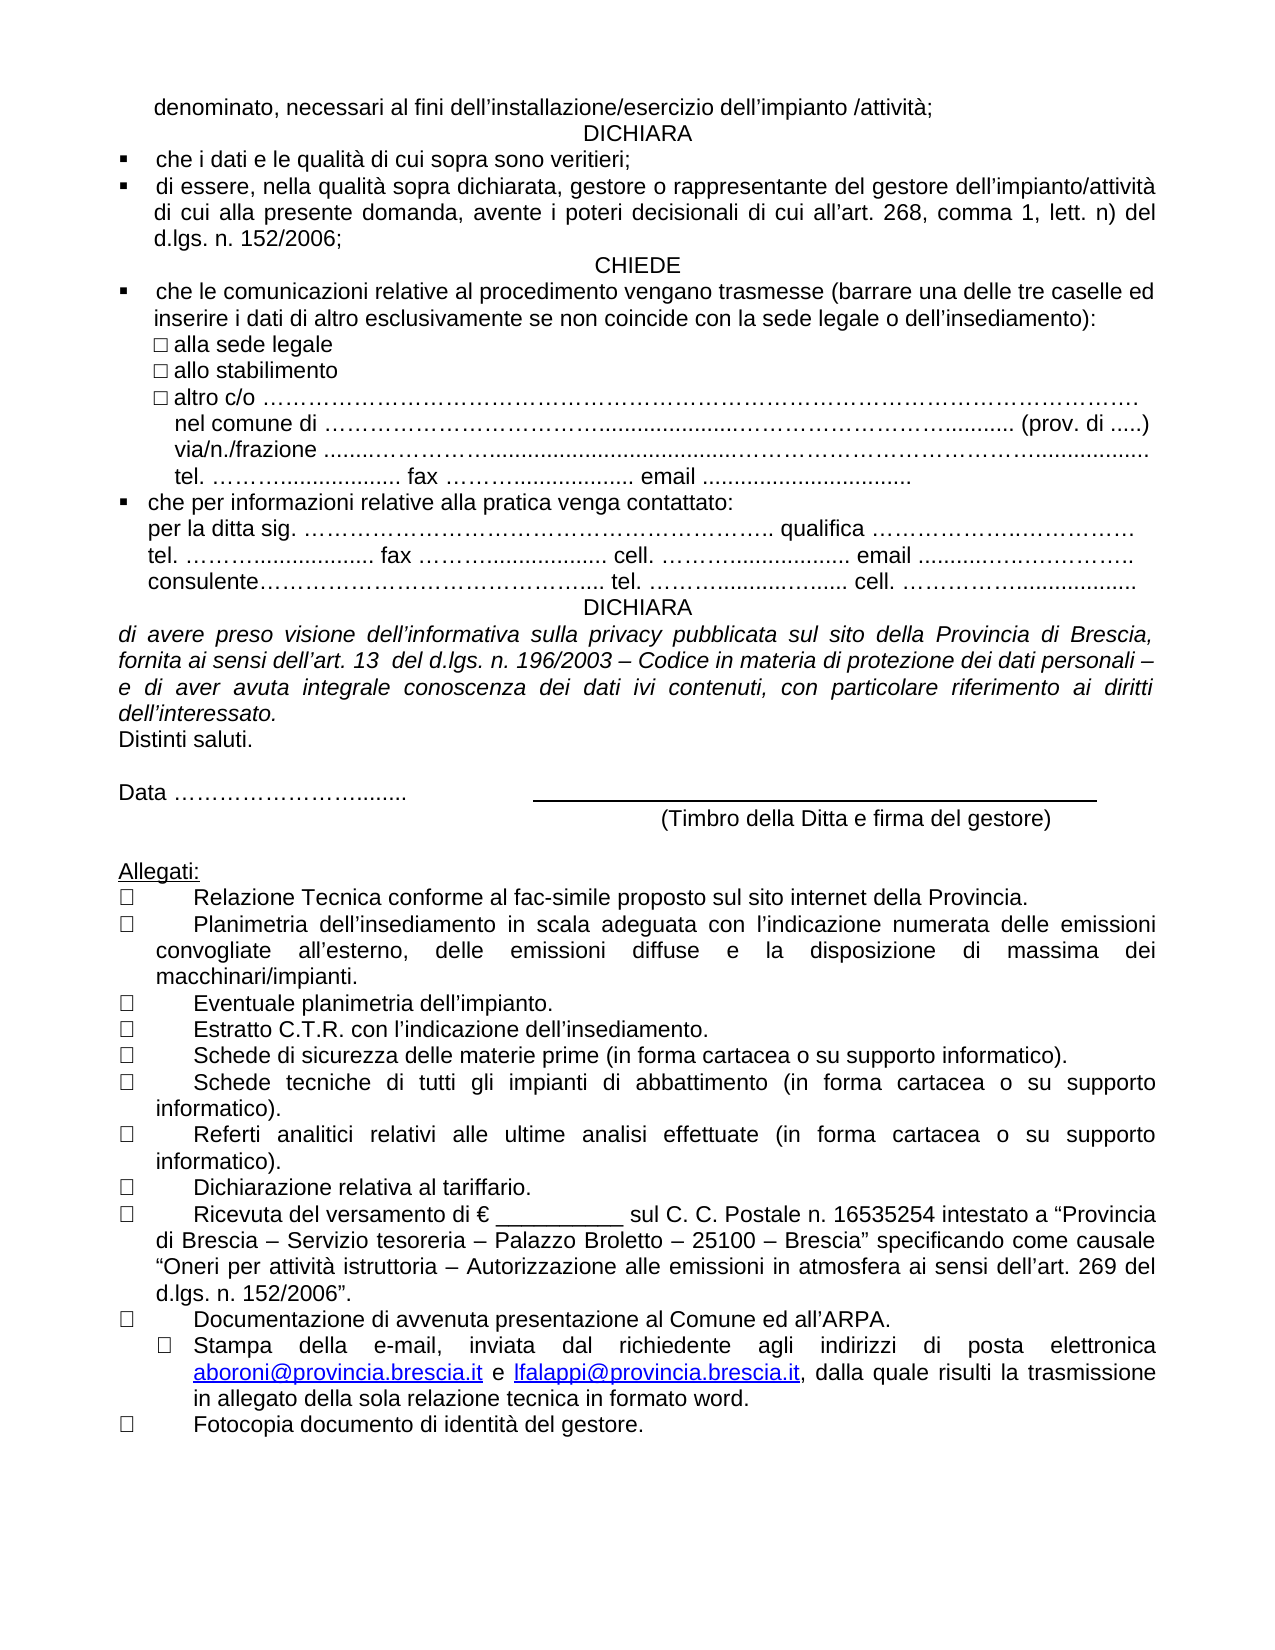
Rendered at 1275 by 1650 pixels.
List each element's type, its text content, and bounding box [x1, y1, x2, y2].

list Schede tecniche di tutti gli impianti di abbattimento (in forma cartacea o su supporto informatico). [118, 1069, 1157, 1121]
list Documentazione di avvenuta presentazione al Comune ed all’ARPA. [118, 1306, 1157, 1332]
text (Timbro della Ditta e firma del gestore) [118, 805, 1157, 832]
text DICHIARA [118, 594, 1157, 621]
list che le comunicazioni relative al procedimento vengano trasmesse (barrare una delle tre caselle ed inserire i dati di altro esclusivamente se non coincide con la sede legale o dell’insediamento): [118, 278, 1157, 331]
list Stampa della e-mail, inviata dal richiedente agli indirizzi di posta elettronica aboroni@provincia.brescia.it e lfalappi@provincia.brescia.it, dalla quale risulti la trasmissione in allegato della sola relazione tecnica in formato word. [156, 1332, 1157, 1411]
text via/n./frazione ........…………….......................................………………………………….................. [118, 436, 1157, 463]
text consulente…………………………………….... tel. ………...........…...... cell. ……………................... [118, 568, 1157, 594]
text DICHIARA [118, 120, 1157, 146]
list Eventuale planimetria dell’impianto. [118, 990, 1157, 1016]
text □ altro c/o ……………………………………………………………………………………………………. [118, 383, 1157, 410]
text □ alla sede legale [118, 331, 1157, 357]
list di essere, nella qualità sopra dichiarata, gestore o rappresentante del gestore dell’impianto/attività di cui alla presente domanda, avente i poteri decisionali di cui all’art. 268, comma 1, lett. n) del d.lgs. n. 152/2006; [118, 173, 1157, 252]
list Estratto C.T.R. con l’indicazione dell’insediamento. [118, 1016, 1157, 1042]
list Relazione Tecnica conforme al fac-simile proposto sul sito internet della Provincia. [118, 884, 1157, 911]
text Allegati: [118, 858, 1157, 884]
text CHIEDE [118, 252, 1157, 278]
list Dichiarazione relativa al tariffario. [118, 1174, 1157, 1201]
list Referti analitici relativi alle ultime analisi effettuate (in forma cartacea o su supporto informatico). [118, 1121, 1157, 1174]
text tel. ………................... fax ………................... cell. ………................... email ...........…..….……….. [118, 542, 1157, 568]
text di avere preso visione dell’informativa sulla privacy pubblicata sul sito della Provincia di Brescia, fornita ai sensi dell’art. 13 del d.lgs. n. 196/2003 – Codice in materia di protezione dei dati personali – e di aver avuta integrale conoscenza dei dati ivi contenuti, con particolare riferimento ai diritti dell’interessato. [118, 621, 1157, 726]
list Schede di sicurezza delle materie prime (in forma cartacea o su supporto informatico). [118, 1042, 1157, 1069]
list che i dati e le qualità di cui sopra sono veritieri; [118, 146, 1157, 173]
list Fotocopia documento di identità del gestore. [118, 1411, 1157, 1438]
text Data ……………………........ [118, 779, 1157, 805]
text nel comune di ………………………………......................………………………........... (prov. di .....) [118, 410, 1157, 436]
text tel. ………................... fax ………................... email ................................. [118, 463, 1157, 489]
text □ allo stabilimento [118, 357, 1157, 383]
list denominato, necessari al fini dell’installazione/esercizio dell’impianto /attività; [118, 94, 1157, 120]
list Planimetria dell’insediamento in scala adeguata con l’indicazione numerata delle emissioni convogliate all’esterno, delle emissioni diffuse e la disposizione di massima dei macchinari/impianti. [118, 911, 1157, 990]
text per la ditta sig. …………………………………………………….. qualifica ………………..…………… [118, 515, 1157, 542]
text Distinti saluti. [118, 726, 1157, 752]
list Ricevuta del versamento di € __________ sul C. C. Postale n. 16535254 intestato a “Provincia di Brescia – Servizio tesoreria – Palazzo Broletto – 25100 – Brescia” specificando come causale “Oneri per attività istruttoria – Autorizzazione alle emissioni in atmosfera ai sensi dell’art. 269 del d.lgs. n. 152/2006”. [118, 1201, 1157, 1306]
list che per informazioni relative alla pratica venga contattato: [118, 489, 1157, 515]
